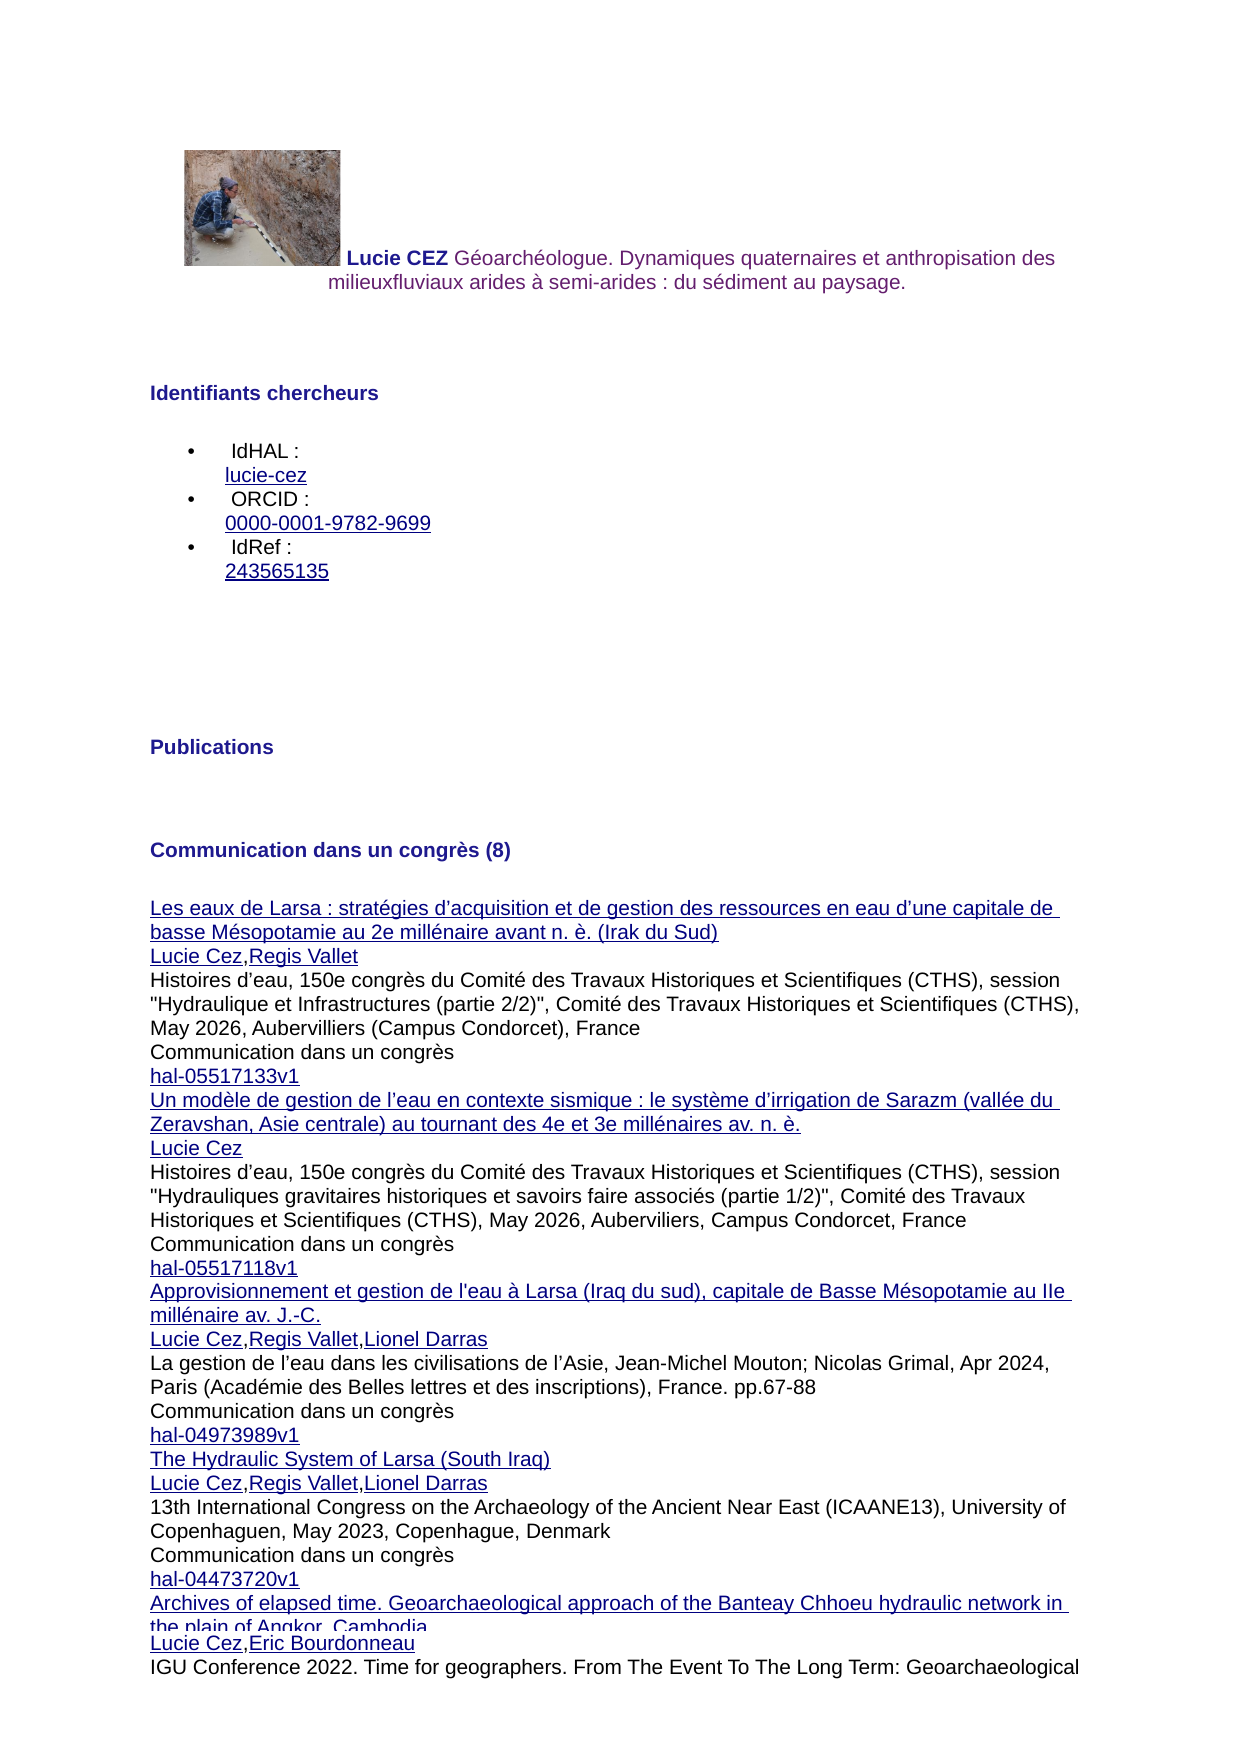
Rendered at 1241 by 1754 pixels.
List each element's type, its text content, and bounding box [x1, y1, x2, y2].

list IdHAL : [187, 439, 1090, 463]
subtitle Publications [150, 734, 1090, 758]
picture [184, 150, 341, 266]
table_header Les eaux de Larsa : stratégies d’acquisition et de gestion des ressources en eau d’une capitale de basse Mésopotamie au 2e millénaire avant n. è. (Irak du Sud) Lucie Cez,Regis Vallet Histoires d’eau, 150e congrès du Comité des Travaux Historiques et Scientifiques (CTHS), session "Hydraulique et Infrastructures (partie 2/2)", Comité des Travaux Historiques et Scientifiques (CTHS), May 2026, Aubervilliers (Campus Condorcet), France Communication dans un congrès hal-05517133v1 [150, 896, 1090, 1088]
list ORCID : [187, 487, 1090, 511]
table_cell Approvisionnement et gestion de l'eau à Larsa (Iraq du sud), capitale de Basse Mésopotamie au IIe millénaire av. J.-C. Lucie Cez,Regis Vallet,Lionel Darras La gestion de l’eau dans les civilisations de l’Asie, Jean-Michel Mouton; Nicolas Grimal, Apr 2024, Paris (Académie des Belles lettres et des inscriptions), France. pp.67-88 Communication dans un congrès hal-04973989v1 [150, 1279, 1090, 1447]
table_cell Archives of elapsed time. Geoarchaeological approach of the Banteay Chhoeu hydraulic network in the plain of Angkor, Cambodia. Lucie Cez,Eric Bourdonneau IGU Conference 2022. Time for geographers. From The Event To The Long Term: Geoarchaeological [150, 1591, 1090, 1679]
list 243565135 [187, 558, 1090, 582]
list 0000-0001-9782-9699 [187, 511, 1090, 534]
list lucie-cez [187, 463, 1090, 487]
subtitle Lucie CEZ Géoarchéologue. Dynamiques quaternaires et anthropisation des milieuxfluviaux arides à semi-arides : du sédiment au paysage. [150, 150, 1090, 294]
table_cell Un modèle de gestion de l’eau en contexte sismique : le système d’irrigation de Sarazm (vallée du Zeravshan, Asie centrale) au tournant des 4e et 3e millénaires av. n. è. Lucie Cez Histoires d’eau, 150e congrès du Comité des Travaux Historiques et Scientifiques (CTHS), session "Hydrauliques gravitaires historiques et savoirs faire associés (partie 1/2)", Comité des Travaux Historiques et Scientifiques (CTHS), May 2026, Auberviliers, Campus Condorcet, France Communication dans un congrès hal-05517118v1 [150, 1088, 1090, 1279]
list IdRef : [187, 534, 1090, 558]
subtitle Communication dans un congrès (8) [150, 838, 1090, 862]
subtitle Identifiants chercheurs [150, 380, 1090, 404]
table_cell The Hydraulic System of Larsa (South Iraq) Lucie Cez,Regis Vallet,Lionel Darras 13th International Congress on the Archaeology of the Ancient Near East (ICAANE13), University of Copenhaguen, May 2023, Copenhague, Denmark Communication dans un congrès hal-04473720v1 [150, 1447, 1090, 1591]
